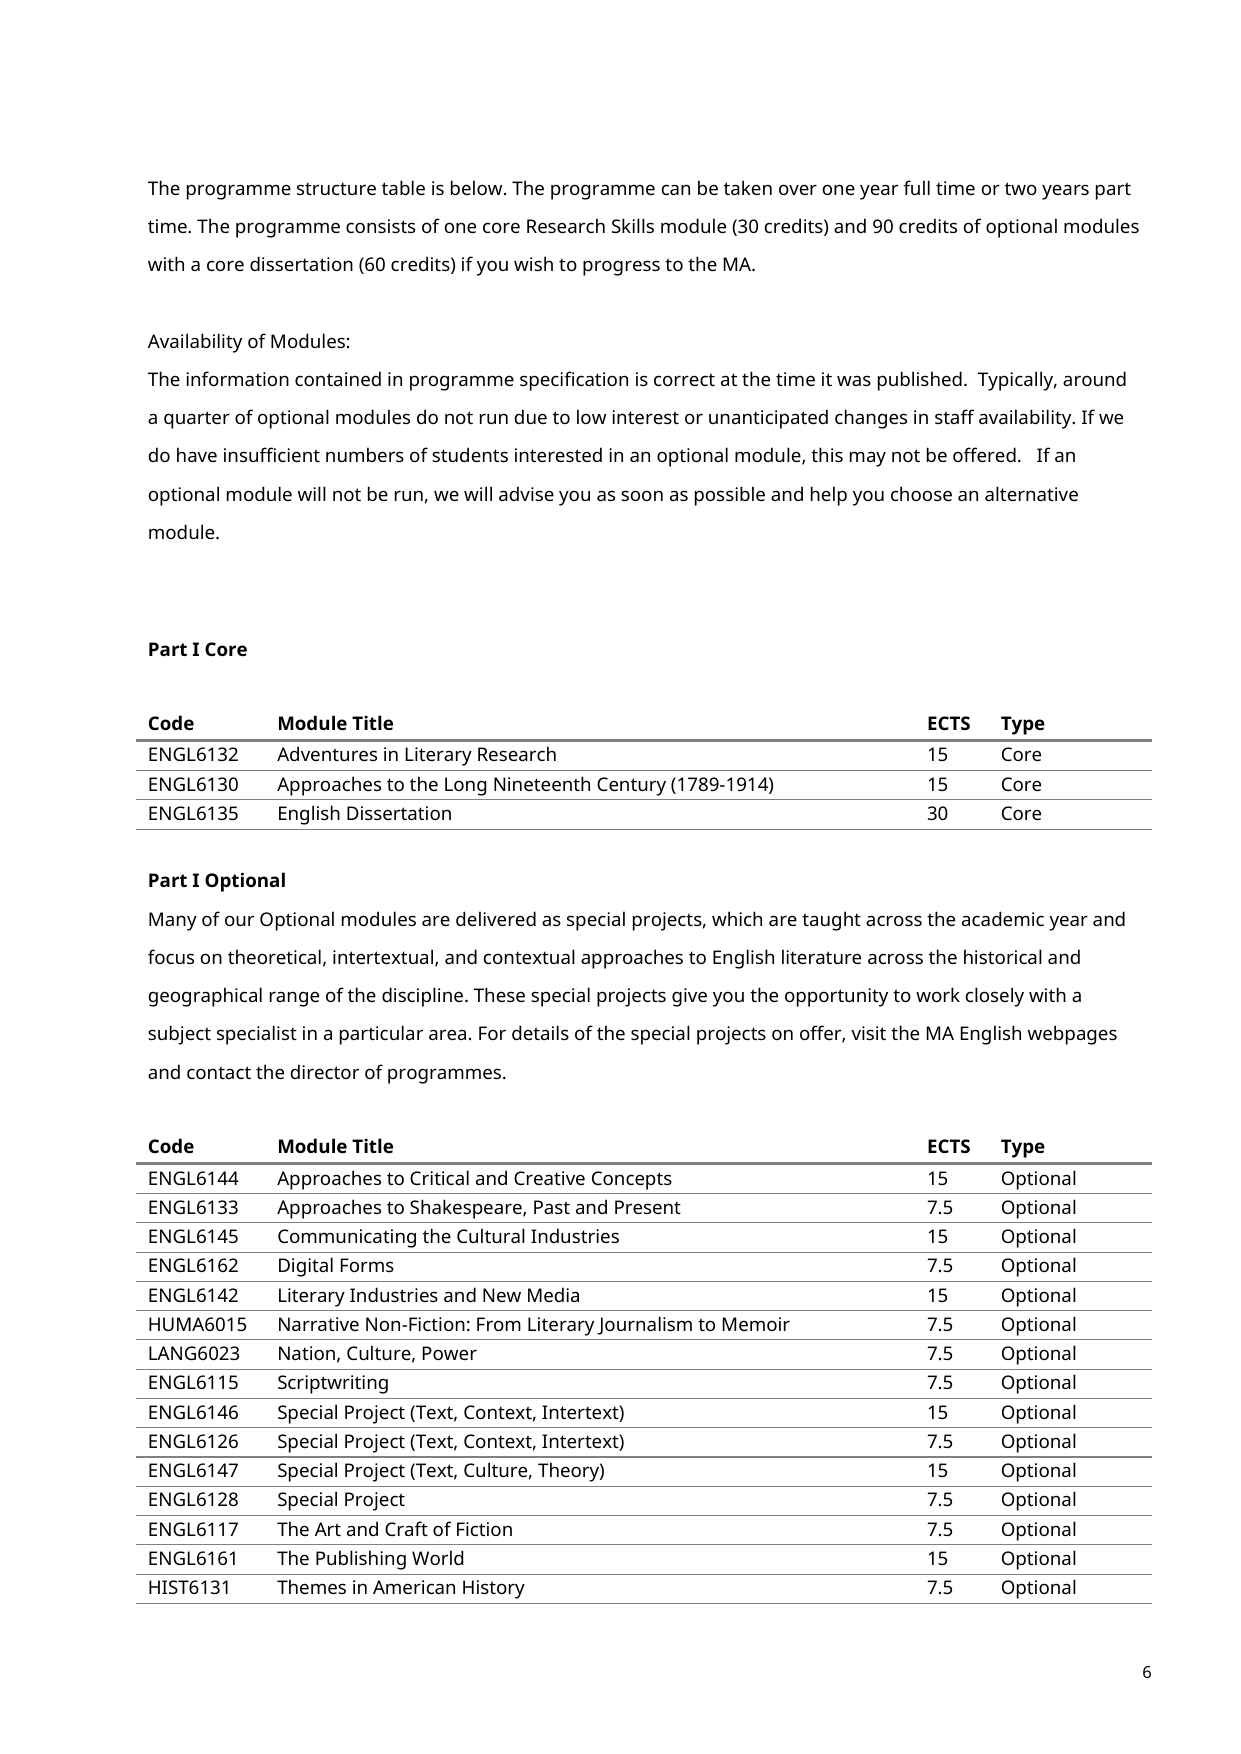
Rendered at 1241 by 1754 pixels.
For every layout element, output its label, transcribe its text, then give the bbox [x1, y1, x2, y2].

table_cell 30 [916, 800, 989, 828]
table_cell ENGL6146 [136, 1399, 266, 1427]
table_cell Communicating the Cultural Industries [266, 1223, 916, 1252]
table_cell Literary Industries and New Media [266, 1282, 916, 1310]
table_cell HIST6131 [136, 1575, 266, 1603]
table_cell Type [989, 710, 1152, 739]
table_cell 7.5 [916, 1487, 989, 1515]
table_cell ENGL6144 [136, 1165, 266, 1193]
table_cell Optional [989, 1282, 1152, 1310]
table_cell Optional [989, 1253, 1152, 1281]
table_cell 7.5 [916, 1253, 989, 1281]
table_cell Optional [989, 1487, 1152, 1515]
table_cell 7.5 [916, 1311, 989, 1339]
table_cell The Art and Craft of Fiction [266, 1516, 916, 1544]
table_cell ECTS [916, 710, 989, 739]
table_cell 15 [916, 771, 989, 799]
table_cell ENGL6117 [136, 1516, 266, 1544]
table_cell LANG6023 [136, 1340, 266, 1369]
table_cell 15 [916, 1545, 989, 1573]
table_cell Adventures in Literary Research [266, 742, 916, 770]
table_cell ENGL6135 [136, 800, 266, 828]
table_cell The Publishing World [266, 1545, 916, 1573]
table_cell ENGL6147 [136, 1458, 266, 1486]
table_cell Module Title [266, 710, 916, 739]
table_cell 7.5 [916, 1370, 989, 1398]
table_cell Optional [989, 1458, 1152, 1486]
table_cell Special Project (Text, Culture, Theory) [266, 1458, 916, 1486]
table_cell ENGL6128 [136, 1487, 266, 1515]
table_cell ENGL6133 [136, 1194, 266, 1222]
table_cell Type [989, 1134, 1152, 1162]
table_cell Optional [989, 1370, 1152, 1398]
table_cell Optional [989, 1223, 1152, 1252]
table_cell 15 [916, 1458, 989, 1486]
table_cell ENGL6162 [136, 1253, 266, 1281]
table_cell Core [989, 742, 1152, 770]
table_cell Approaches to Shakespeare, Past and Present [266, 1194, 916, 1222]
table_cell Optional [989, 1399, 1152, 1427]
table_cell 7.5 [916, 1194, 989, 1222]
table_cell Digital Forms [266, 1253, 916, 1281]
table_cell Part I Optional Many of our Optional modules are delivered as special projects, which are taught across the academic year and focus on theoretical, intertextual, and contextual approaches to English literature across the historical and geographical range of the discipline. These special projects give you the opportunity to work closely with a subject specialist in a particular area. For details of the special projects on offer, visit the MA English webpages and contact the director of programmes. [136, 830, 1152, 1133]
table_cell ENGL6132 [136, 742, 266, 770]
table_cell 7.5 [916, 1516, 989, 1544]
table_cell Optional [989, 1428, 1152, 1456]
table_cell HUMA6015 [136, 1311, 266, 1339]
table_cell Optional [989, 1545, 1152, 1573]
table_cell Approaches to Critical and Creative Concepts [266, 1165, 916, 1193]
table_cell Scriptwriting [266, 1370, 916, 1398]
table_cell Optional [989, 1165, 1152, 1193]
table_cell Themes in American History [266, 1575, 916, 1603]
table_cell Code [136, 1134, 266, 1162]
table_cell Optional [989, 1575, 1152, 1603]
table_cell Module Title [266, 1134, 916, 1162]
table_cell Optional [989, 1516, 1152, 1544]
table_cell 7.5 [916, 1340, 989, 1369]
table_cell 7.5 [916, 1575, 989, 1603]
table_cell ENGL6142 [136, 1282, 266, 1310]
table_cell The programme structure table is below. The programme can be taken over one year full time or two years part time. The programme consists of one core Research Skills module (30 credits) and 90 credits of optional modules with a core dissertation (60 credits) if you wish to progress to the MA. Availability of Modules: The information contained in programme specification is correct at the time it was published. Typically, around a quarter of optional modules do not run due to low interest or unanticipated changes in staff availability. If we do have insufficient numbers of students interested in an optional module, this may not be offered. If an optional module will not be run, we will advise you as soon as possible and help you choose an alternative module. [136, 137, 1152, 598]
table_cell Approaches to the Long Nineteenth Century (1789-1914) [266, 771, 916, 799]
table_cell ENGL6115 [136, 1370, 266, 1398]
table_cell Core [989, 800, 1152, 828]
table_cell Optional [989, 1194, 1152, 1222]
table_cell Special Project (Text, Context, Intertext) [266, 1428, 916, 1456]
table_cell Special Project [266, 1487, 916, 1515]
table_cell 15 [916, 1223, 989, 1252]
table_cell ENGL6126 [136, 1428, 266, 1456]
table_cell ENGL6145 [136, 1223, 266, 1252]
table_cell English Dissertation [266, 800, 916, 828]
table_cell Code [136, 710, 266, 739]
table_cell Core [989, 771, 1152, 799]
table_cell Special Project (Text, Context, Intertext) [266, 1399, 916, 1427]
table_cell ECTS [916, 1134, 989, 1162]
table_cell 15 [916, 1399, 989, 1427]
table_cell Nation, Culture, Power [266, 1340, 916, 1369]
table_cell Narrative Non-Fiction: From Literary Journalism to Memoir [266, 1311, 916, 1339]
table_cell Optional [989, 1340, 1152, 1369]
table_cell Optional [989, 1311, 1152, 1339]
table_cell Part I Core [136, 598, 1152, 710]
table_cell 15 [916, 742, 989, 770]
table_cell ENGL6130 [136, 771, 266, 799]
table_cell 15 [916, 1282, 989, 1310]
table_cell ENGL6161 [136, 1545, 266, 1573]
table_cell 15 [916, 1165, 989, 1193]
table_cell 7.5 [916, 1428, 989, 1456]
